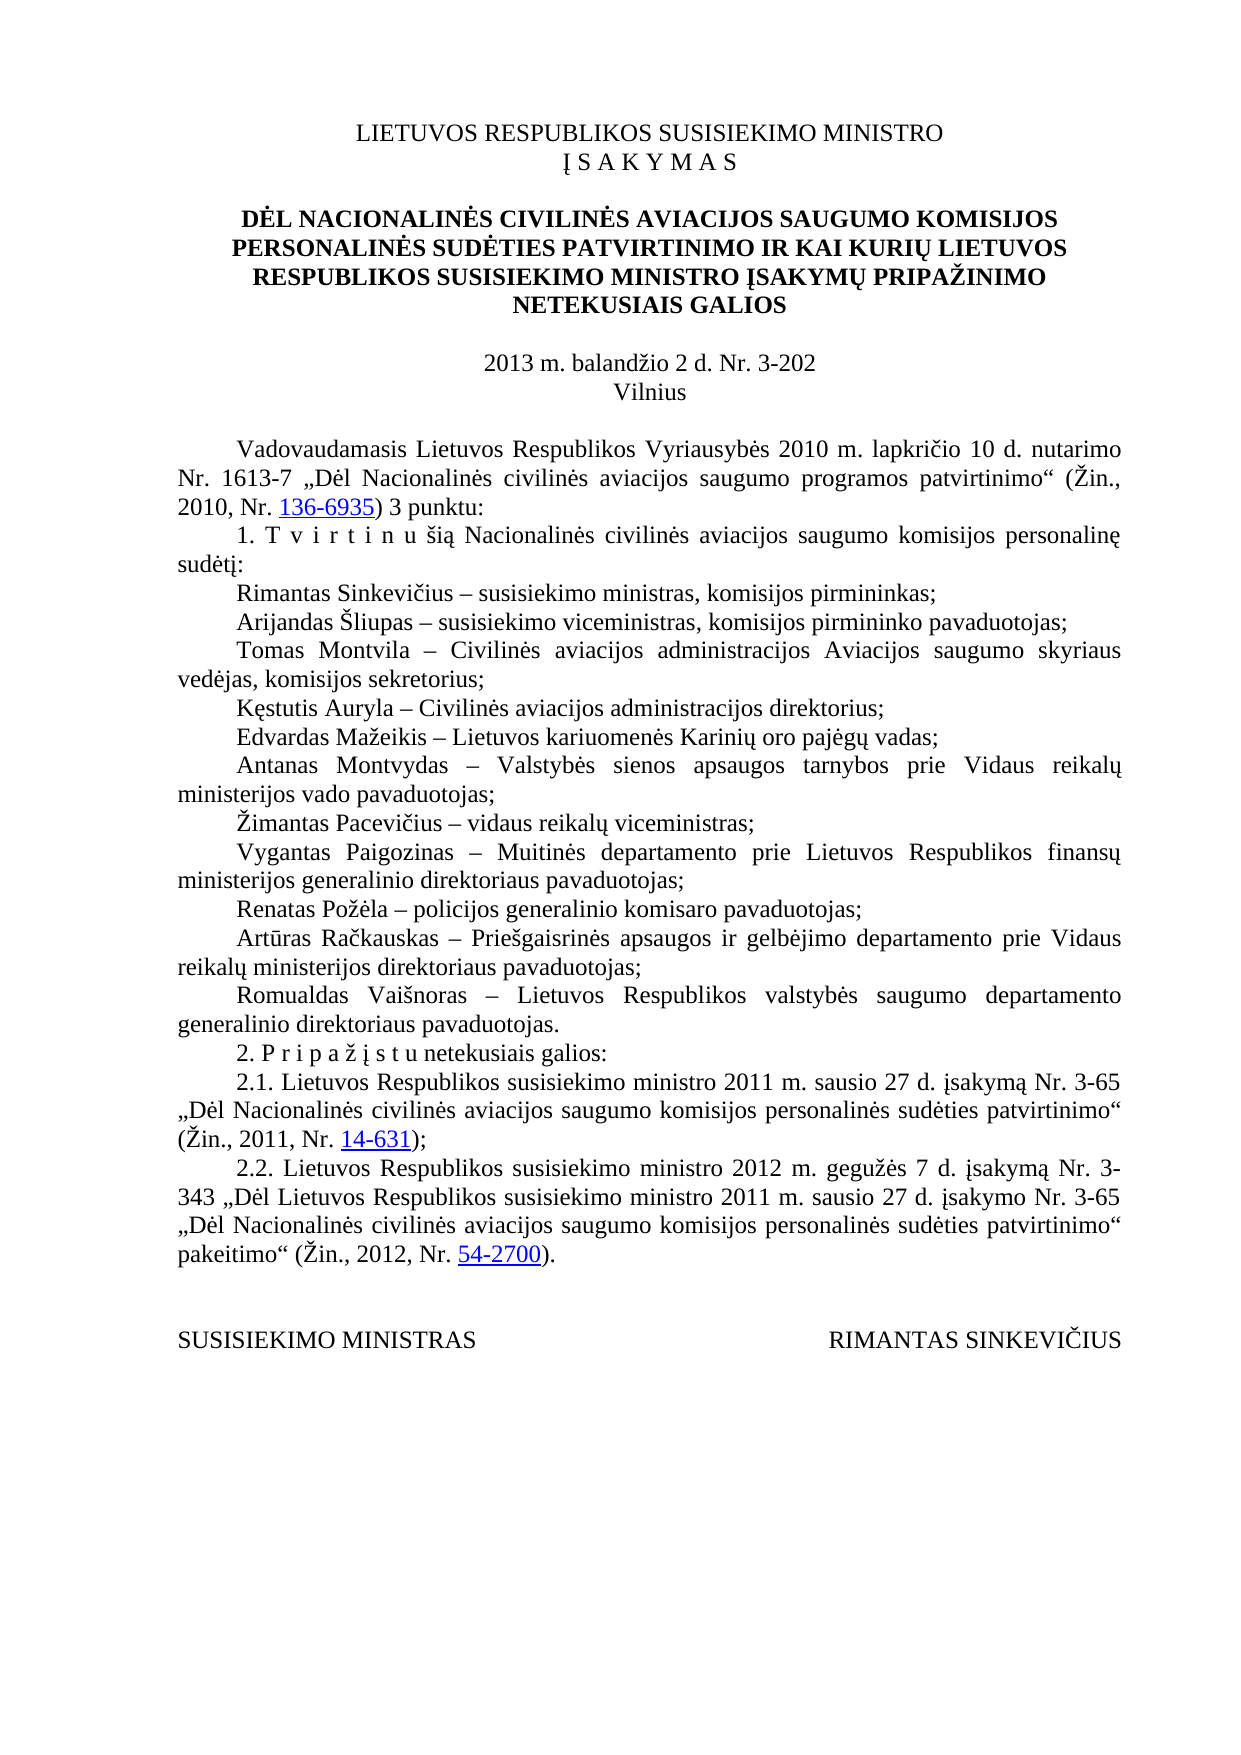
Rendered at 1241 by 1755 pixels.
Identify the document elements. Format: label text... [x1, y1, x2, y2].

text 2.2. Lietuvos Respublikos susisiekimo ministro 2012 m. gegužės 7 d. įsakymą Nr. 3-343 „Dėl Lietuvos Respublikos susisiekimo ministro 2011 m. sausio 27 d. įsakymo Nr. 3-65 „Dėl Nacionalinės civilinės aviacijos saugumo komisijos personalinės sudėties patvirtinimo“ pakeitimo“ (Žin., 2012, Nr. 54-2700). [177, 1153, 1122, 1268]
text LIETUVOS RESPUBLIKOS SUSISIEKIMO MINISTRO [177, 118, 1122, 147]
text 2013 m. balandžio 2 d. Nr. 3-202 [177, 348, 1122, 377]
text Edvardas Mažeikis – Lietuvos kariuomenės Karinių oro pajėgų vadas; [177, 722, 1122, 751]
text 2.1. Lietuvos Respublikos susisiekimo ministro 2011 m. sausio 27 d. įsakymą Nr. 3-65 „Dėl Nacionalinės civilinės aviacijos saugumo komisijos personalinės sudėties patvirtinimo“ (Žin., 2011, Nr. 14-631); [177, 1067, 1122, 1153]
text 2. P r i p a ž į s t u netekusiais galios: [177, 1038, 1122, 1067]
text Kęstutis Auryla – Civilinės aviacijos administracijos direktorius; [177, 693, 1122, 722]
text Arijandas Šliupas – susisiekimo viceministras, komisijos pirmininko pavaduotojas; [177, 607, 1122, 636]
text Vilnius [177, 377, 1122, 406]
text Susisiekimo ministras Rimantas Sinkevičius [177, 1326, 1122, 1354]
text Renatas Požėla – policijos generalinio komisaro pavaduotojas; [177, 894, 1122, 923]
text Antanas Montvydas – Valstybės sienos apsaugos tarnybos prie Vidaus reikalų ministerijos vado pavaduotojas; [177, 751, 1122, 808]
text 1. T v i r t i n u šią Nacionalinės civilinės aviacijos saugumo komisijos personalinę sudėtį: [177, 521, 1122, 578]
text Vadovaudamasis Lietuvos Respublikos Vyriausybės 2010 m. lapkričio 10 d. nutarimo Nr. 1613-7 „Dėl Nacionalinės civilinės aviacijos saugumo programos patvirtinimo“ (Žin., 2010, Nr. 136-6935) 3 punktu: [177, 434, 1122, 521]
text DĖL NACIONALINĖS CIVILINĖS AVIACIJOS SAUGUMO KOMISIJOS PERSONALINĖS SUDĖTIES PATVIRTINIMO IR KAI KURIŲ LIETUVOS RESPUBLIKOS SUSISIEKIMO MINISTRO ĮSAKYMŲ PRIPAŽINIMO NETEKUSIAIS GALIOS [177, 204, 1122, 319]
text Rimantas Sinkevičius – susisiekimo ministras, komisijos pirmininkas; [177, 578, 1122, 607]
text Į S A K Y M A S [177, 147, 1122, 176]
text Romualdas Vaišnoras – Lietuvos Respublikos valstybės saugumo departamento generalinio direktoriaus pavaduotojas. [177, 981, 1122, 1038]
text Vygantas Paigozinas – Muitinės departamento prie Lietuvos Respublikos finansų ministerijos generalinio direktoriaus pavaduotojas; [177, 837, 1122, 894]
text Tomas Montvila – Civilinės aviacijos administracijos Aviacijos saugumo skyriaus vedėjas, komisijos sekretorius; [177, 636, 1122, 693]
text Žimantas Pacevičius – vidaus reikalų viceministras; [177, 808, 1122, 837]
text Artūras Račkauskas – Priešgaisrinės apsaugos ir gelbėjimo departamento prie Vidaus reikalų ministerijos direktoriaus pavaduotojas; [177, 923, 1122, 981]
